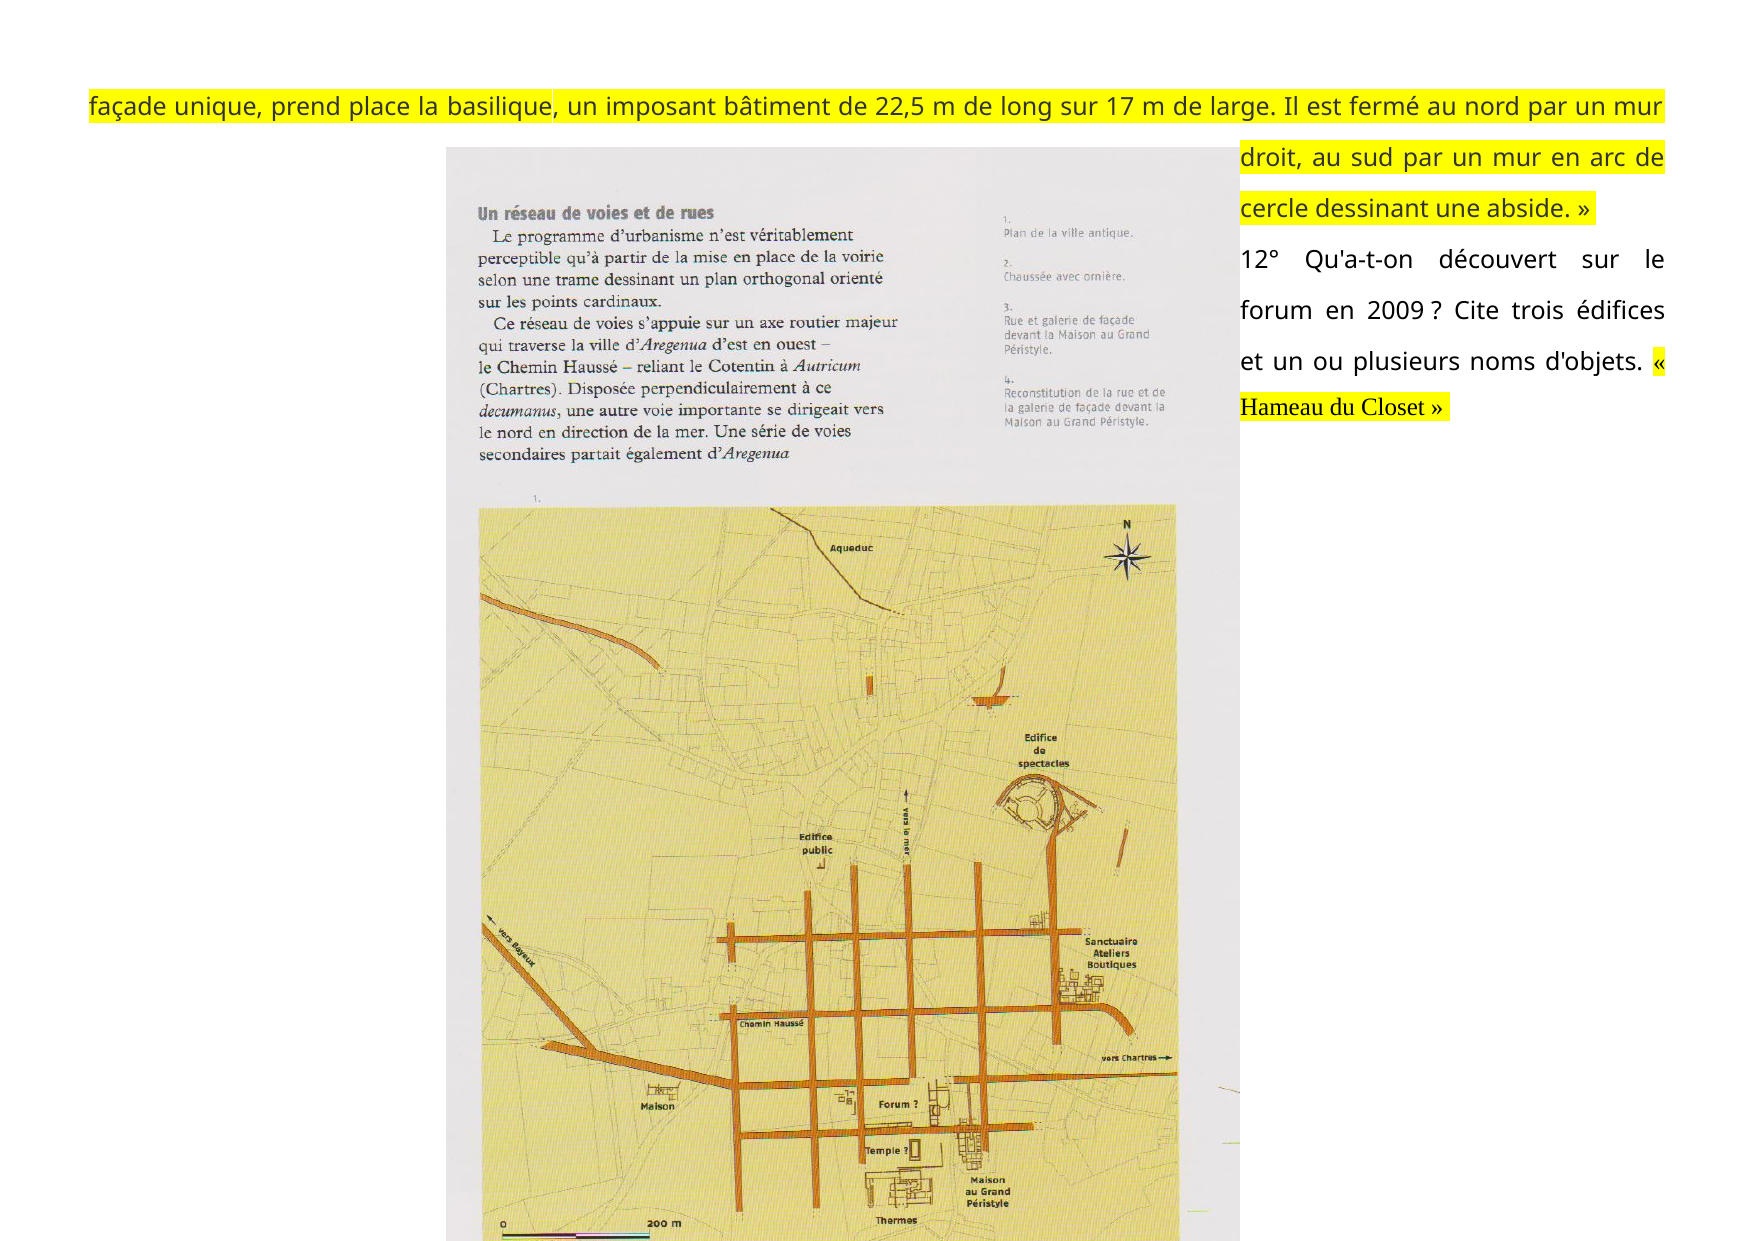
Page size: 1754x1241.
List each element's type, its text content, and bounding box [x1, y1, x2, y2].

text façade unique, prend place la basilique, un imposant bâtiment de 22,5 m de long sur 17 m de large. Il est fermé au nord par un mur droit, au sud par un mur en arc de cercle dessinant une abside. » [88, 88, 1665, 225]
text [88, 242, 446, 421]
picture [446, 147, 1240, 1241]
text 12° Qu'a-t-on découvert sur le forum en 2009 ? Cite trois édifices et un ou plusieurs noms d'objets. « Hameau du Closet » [1240, 242, 1665, 421]
